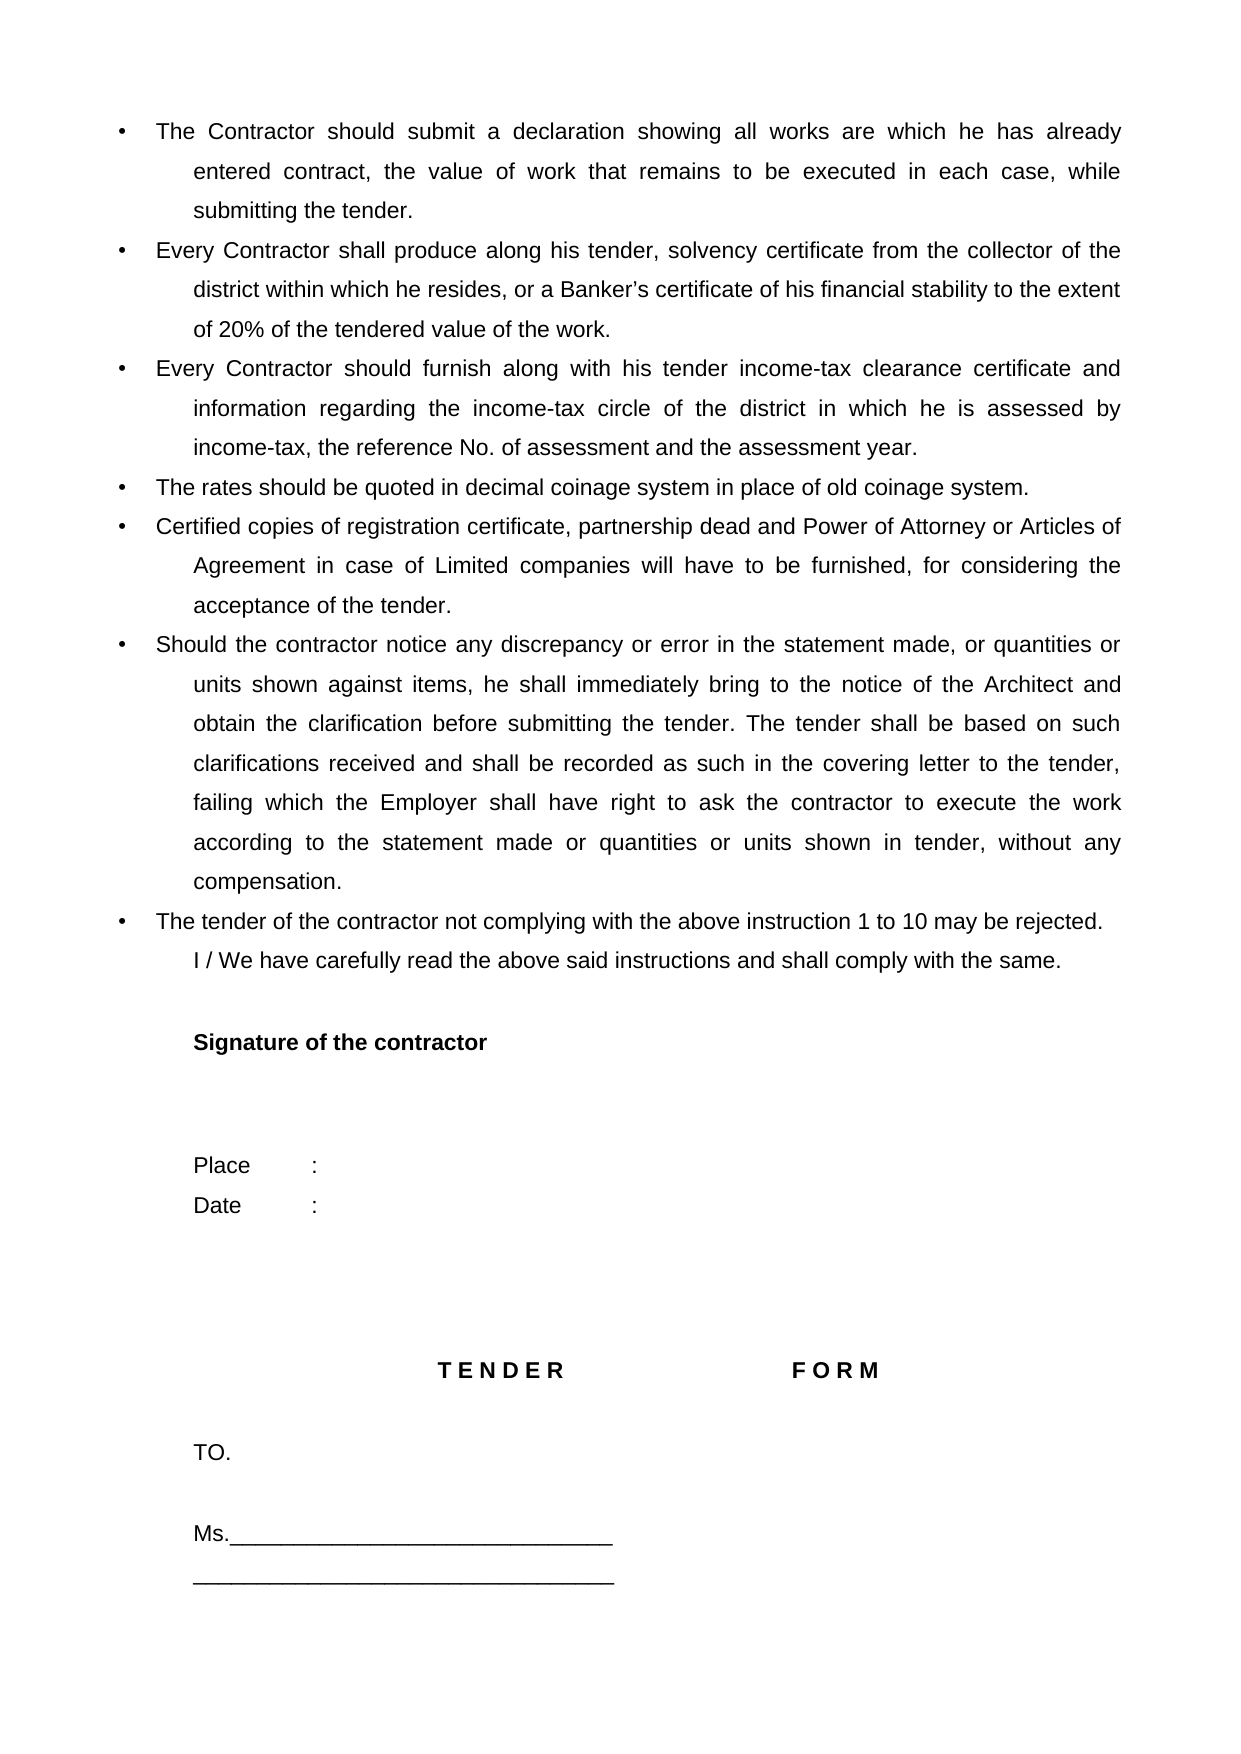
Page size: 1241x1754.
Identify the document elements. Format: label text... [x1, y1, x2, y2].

text Ms.______________________________ [193, 1520, 1122, 1546]
list The Contractor should submit a declaration showing all works are which he has already entered contract, the value of work that remains to be executed in each case, while submitting the tender. [118, 118, 1122, 223]
text _________________________________ [193, 1559, 1122, 1586]
text Date : [193, 1192, 1122, 1218]
list Every Contractor shall produce along his tender, solvency certificate from the collector of the district within which he resides, or a Banker’s certificate of his financial stability to the extent [118, 237, 1122, 302]
list The rates should be quoted in decimal coinage system in place of old coinage system. [118, 473, 1122, 500]
text of 20% of the tendered value of the work. [118, 316, 1122, 342]
list The tender of the contractor not complying with the above instruction 1 to 10 may be rejected. [118, 908, 1122, 934]
text T E N D E R F O R M [193, 1357, 1122, 1383]
text Signature of the contractor [193, 1029, 1122, 1055]
list Should the contractor notice any discrepancy or error in the statement made, or quantities or units shown against items, he shall immediately bring to the notice of the Architect and obtain the clarification before submitting the tender. The tender shall be based on such clarifications received and shall be recorded as such in the covering letter to the tender, failing which the Employer shall have right to ask the contractor to execute the work according to the statement made or quantities or units shown in tender, without any compensation. [118, 631, 1122, 894]
text I / We have carefully read the above said instructions and shall comply with the same. [193, 947, 1122, 973]
text TO. [193, 1438, 1122, 1465]
list Every Contractor should furnish along with his tender income-tax clearance certificate and information regarding the income-tax circle of the district in which he is assessed by income-tax, the reference No. of assessment and the assessment year. [118, 355, 1122, 460]
text Place : [193, 1152, 1122, 1178]
list Certified copies of registration certificate, partnership dead and Power of Attorney or Articles of Agreement in case of Limited companies will have to be furnished, for considering the acceptance of the tender. [118, 513, 1122, 618]
